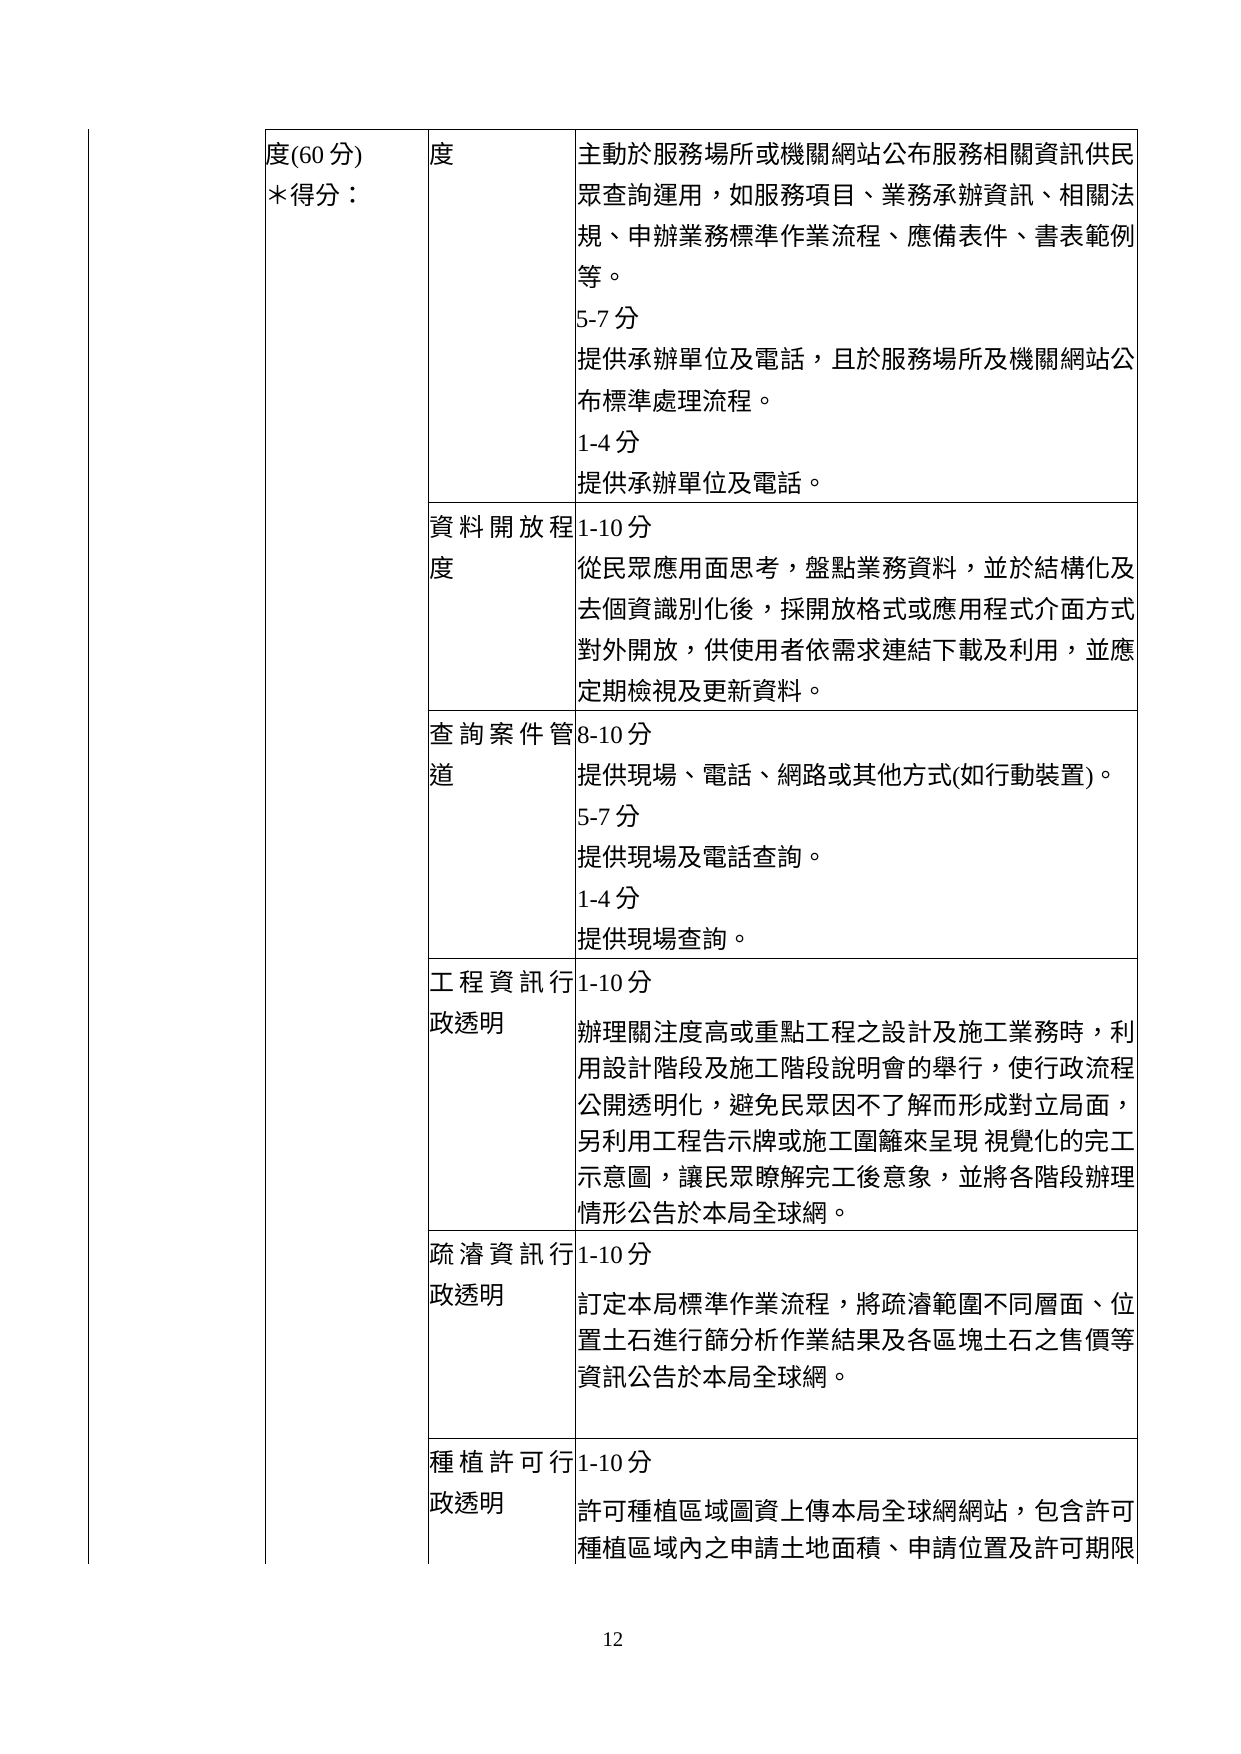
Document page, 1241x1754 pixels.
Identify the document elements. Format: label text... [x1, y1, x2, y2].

table_cell 1-10分 辦理關注度高或重點工程之設計及施工業務時，利用設計階段及施工階段說明會的舉行，使行政流程公開透明化，避免民眾因不了解而形成對立局面，另利用工程告示牌或施工圍籬來呈現 視覺化的完工示意圖，讓民眾瞭解完工後意象，並將各階段辦理情形公告於本局全球網。 [576, 959, 1137, 1230]
table_cell 1-10分 從民眾應用面思考，盤點業務資料，並於結構化及去個資識別化後，採開放格式或應用程式介面方式對外開放，供使用者依需求連結下載及利用，並應定期檢視及更新資料。 [576, 503, 1137, 710]
table_cell 疏濬資訊行政透明 [429, 1231, 575, 1437]
table_cell [89, 958, 265, 1230]
table_cell [266, 1438, 428, 1564]
table_cell [89, 1230, 265, 1437]
table_cell 8-10分 提供現場、電話、網路或其他方式(如行動裝置)。 5-7分 提供現場及電話查詢。 1-4分 提供現場查詢。 [576, 711, 1137, 958]
table_cell [266, 710, 428, 958]
table_cell 1-10分 訂定本局標準作業流程，將疏濬範圍不同層面、位置土石進行篩分析作業結果及各區塊土石之售價等資訊公告於本局全球網。 [576, 1231, 1137, 1437]
table_cell 資訊公開程度 [429, 130, 575, 502]
table_cell [266, 1230, 428, 1437]
table_cell 8-10分 主動於服務場所或機關網站公布服務相關資訊供民眾查詢運用，如服務項目、業務承辦資訊、相關法規、申辦業務標準作業流程、應備表件、書表範例等。 5-7分 提供承辦單位及電話，且於服務場所及機關網站公布標準處理流程。 1-4分 提供承辦單位及電話。 [576, 130, 1137, 502]
table_cell [89, 1438, 265, 1564]
table_cell [266, 502, 428, 710]
table_cell [266, 958, 428, 1230]
table_cell 工程資訊行政透明 [429, 959, 575, 1230]
table_cell 資料開放程度 [429, 503, 575, 710]
table_cell [89, 129, 265, 710]
table_cell 種植許可行政透明 [429, 1439, 575, 1564]
table_cell [89, 710, 265, 958]
table_cell 服務資訊透明度(60分) ＊得分： [266, 130, 428, 502]
table_cell 查詢案件管道 [429, 711, 575, 958]
table_cell 1-10分 許可種植區域圖資上傳本局全球網網站，包含許可種植區域內之申請土地面積、申請位置及許可期限 [576, 1439, 1137, 1564]
